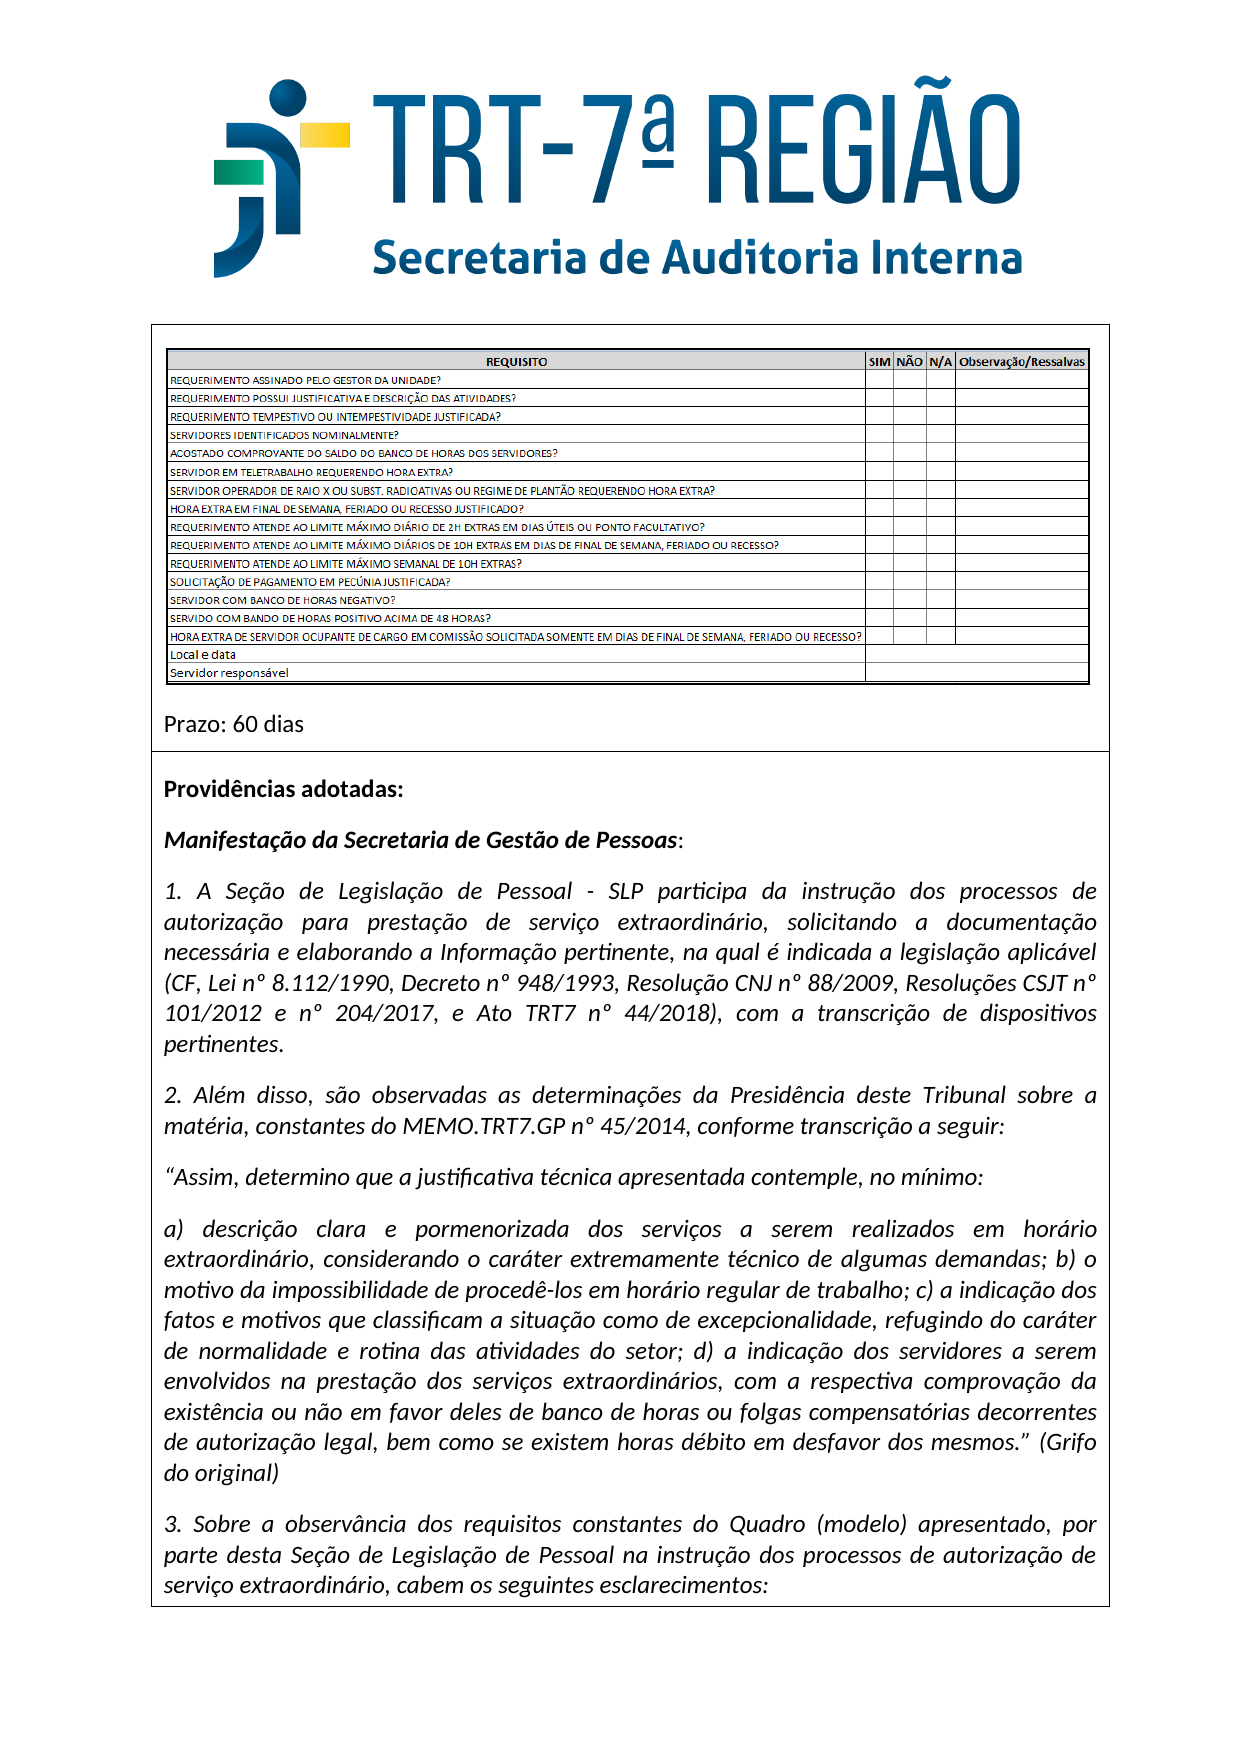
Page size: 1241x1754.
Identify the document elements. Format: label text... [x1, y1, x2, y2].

table_cell Providências adotadas: Manifestação da Secretaria de Gestão de Pessoas: 1. A Seção de Legislação de Pessoal - SLP participa da instrução dos processos de autorização para prestação de serviço extraordinário, solicitando a documentação necessária e elaborando a Informação pertinente, na qual é indicada a legislação aplicável (CF, Lei nº 8.112/1990, Decreto nº 948/1993, Resolução CNJ nº 88/2009, Resoluções CSJT nº 101/2012 e nº 204/2017, e Ato TRT7 nº 44/2018), com a transcrição de dispositivos pertinentes. 2. Além disso, são observadas as determinações da Presidência deste Tribunal sobre a matéria, constantes do MEMO.TRT7.GP nº 45/2014, conforme transcrição a seguir: “Assim, determino que a justificativa técnica apresentada contemple, no mínimo: a) descrição clara e pormenorizada dos serviços a serem realizados em horário extraordinário, considerando o caráter extremamente técnico de algumas demandas; b) o motivo da impossibilidade de procedê-los em horário regular de trabalho; c) a indicação dos fatos e motivos que classificam a situação como de excepcionalidade, refugindo do caráter de normalidade e rotina das atividades do setor; d) a indicação dos servidores a serem envolvidos na prestação dos serviços extraordinários, com a respectiva comprovação da existência ou não em favor deles de banco de horas ou folgas compensatórias decorrentes de autorização legal, bem como se existem horas débito em desfavor dos mesmos.” (Grifo do original) 3. Sobre a observância dos requisitos constantes do Quadro (modelo) apresentado, por parte desta Seção de Legislação de Pessoal na instrução dos processos de autorização de serviço extraordinário, cabem os seguintes esclarecimentos: [152, 752, 1109, 1606]
picture [168, 350, 1088, 683]
table_cell Prazo: 60 dias [152, 325, 1109, 751]
picture [208, 57, 1027, 299]
